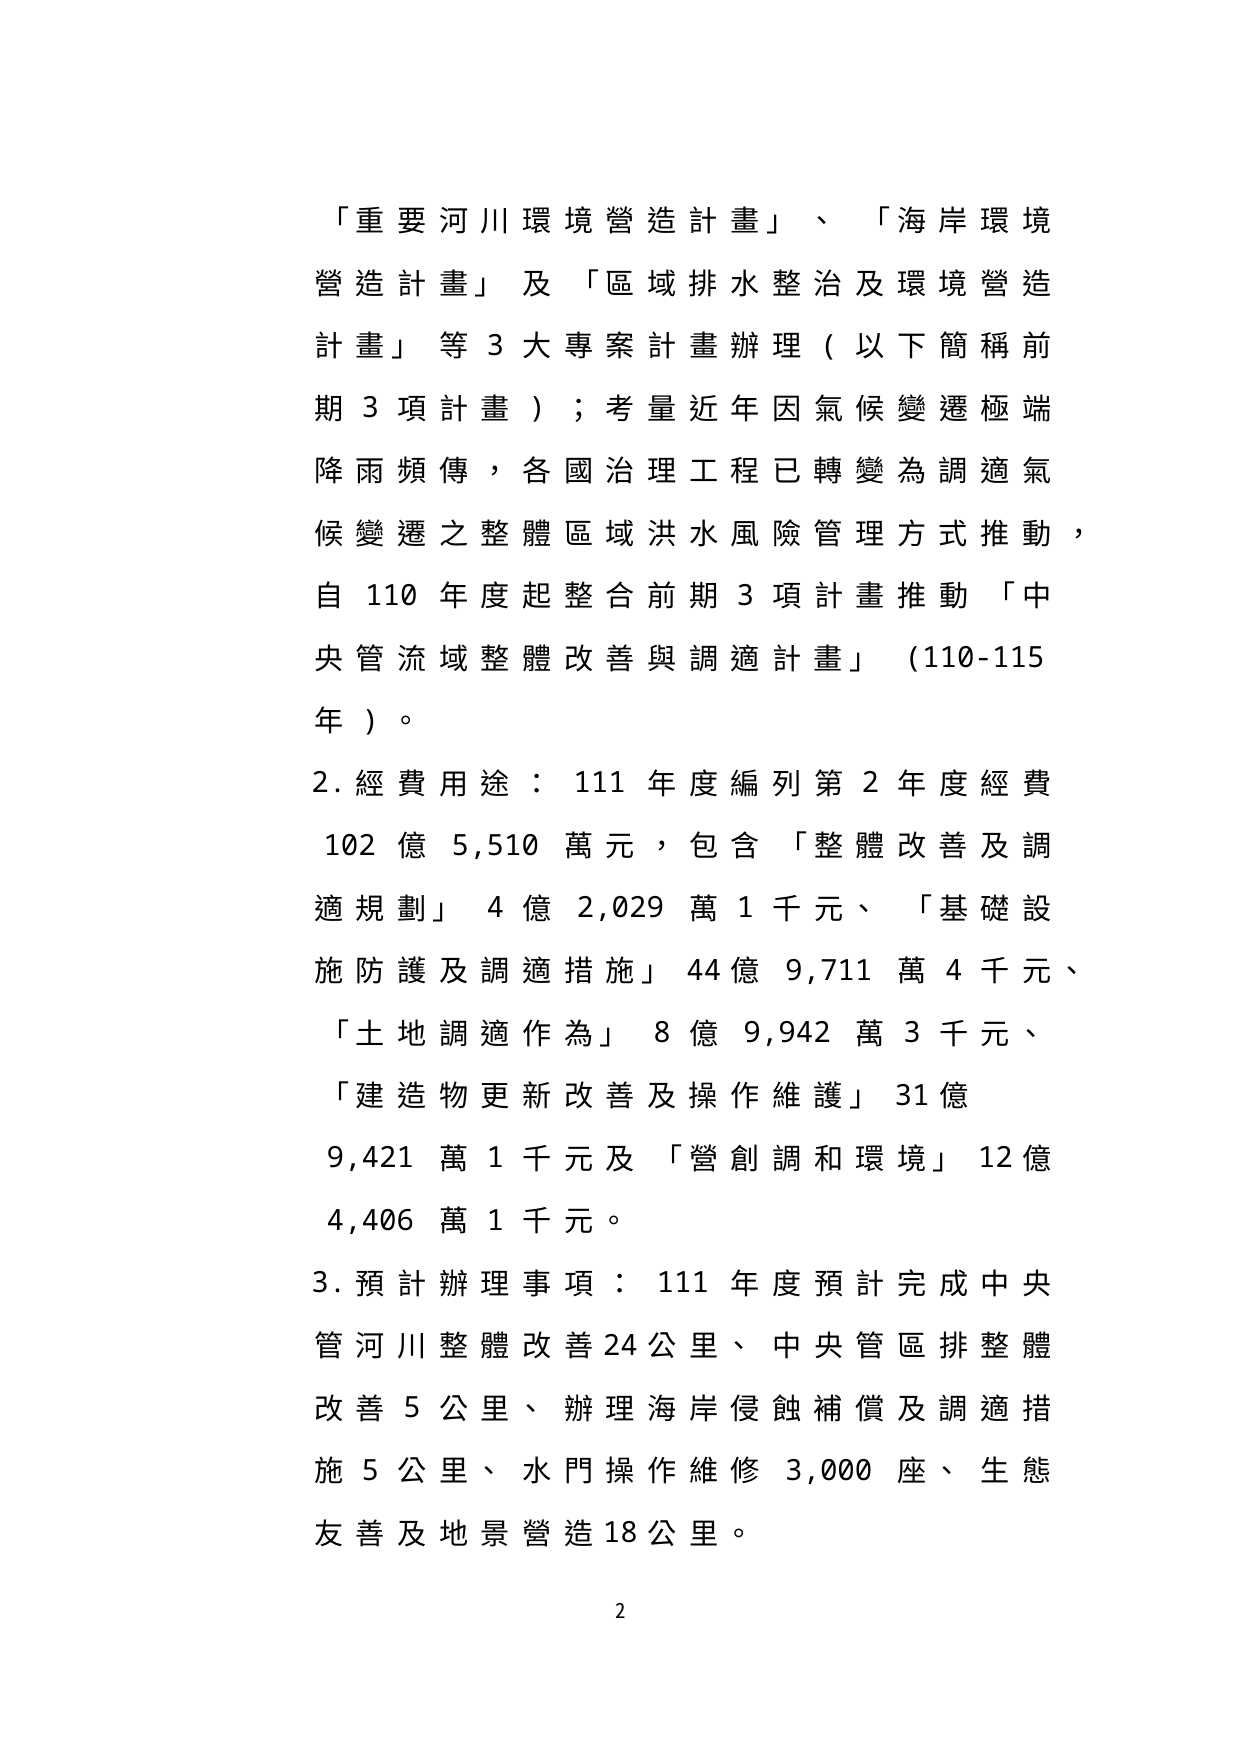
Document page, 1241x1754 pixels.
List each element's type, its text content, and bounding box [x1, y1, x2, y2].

text 3.預計辦理事項：111年度預計完成中央管河川整體改善24公里、中央管區排整體改善5公里、辦理海岸侵蝕補償及調適措施5公里、水門操作維修3,000座、生態友善及地景營造18公里。 [271, 1240, 1058, 1552]
text 2.經費用途：111年度編列第2年度經費102億5,510萬元，包含「整體改善及調適規劃」4億2,029萬1千元、「基礎設施防護及調適措施」44億9,711萬4千元、「土地調適作為」8億9,942萬3千元、「建造物更新改善及操作維護」31億9,421萬1千元及「營創調和環境」12億4,406萬1千元。 [271, 740, 1058, 1240]
text 1.計畫內容：依河川管理辦法第2條第2項及排水管理辦法第2條第2項規定，我國河川及區域排水設施依其流經範圍或所占比例分為中央管、直轄市管、縣(市)管等3類；有關中央管河川共26條水系(含2條跨直轄市及縣市河川)、區域排水36條及全國一般性海堤之治理維護改善，109年度前主要由水利署每6年檢討訂定「重要河川環境營造計畫」、「海岸環境營造計畫」及「區域排水整治及環境營造計畫」等3大專案計畫辦理(以下簡稱前期3項計畫)；考量近年因氣候變遷極端降雨頻傳，各國治理工程已轉變為調適氣候變遷之整體區域洪水風險管理方式推動，自110年度起整合前期3項計畫推動「中央管流域整體改善與調適計畫」(110-115年)。 [271, 177, 1058, 740]
